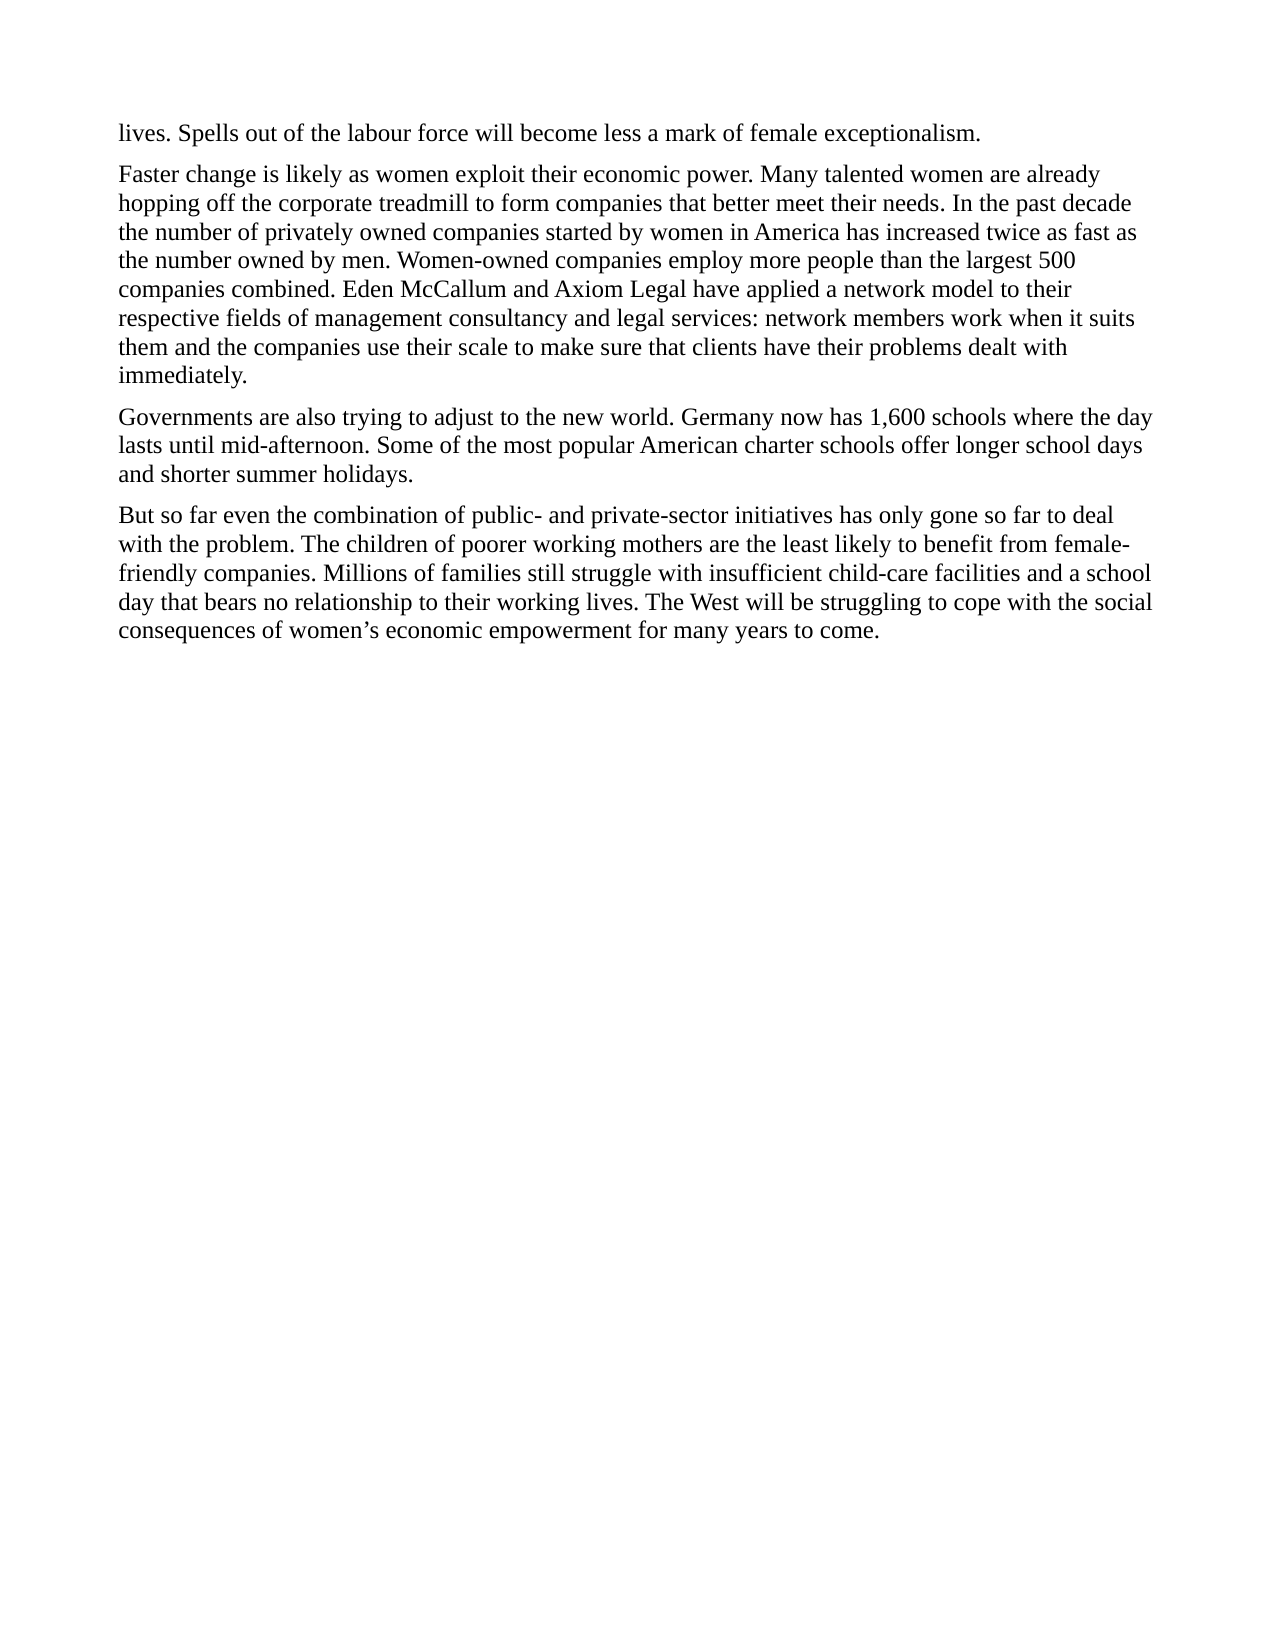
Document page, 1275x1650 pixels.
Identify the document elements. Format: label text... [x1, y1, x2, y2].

text lives. Spells out of the labour force will become less a mark of female exceptionalism. [118, 118, 1157, 147]
text But so far even the combination of public- and private-sector initiatives has only gone so far to deal with the problem. The children of poorer working mothers are the least likely to benefit from female-friendly companies. Millions of families still struggle with insufficient child-care facilities and a school day that bears no relationship to their working lives. The West will be struggling to cope with the social consequences of women’s economic empowerment for many years to come. [118, 501, 1157, 644]
text Faster change is likely as women exploit their economic power. Many talented women are already hopping off the corporate treadmill to form companies that better meet their needs. In the past decade the number of privately owned companies started by women in America has increased twice as fast as the number owned by men. Women-owned companies employ more people than the largest 500 companies combined. Eden McCallum and Axiom Legal have applied a network model to their respective fields of management consultancy and legal services: network members work when it suits them and the companies use their scale to make sure that clients have their problems dealt with immediately. [118, 159, 1157, 389]
text Governments are also trying to adjust to the new world. Germany now has 1,600 schools where the day lasts until mid-afternoon. Some of the most popular American charter schools offer longer school days and shorter summer holidays. [118, 402, 1157, 488]
